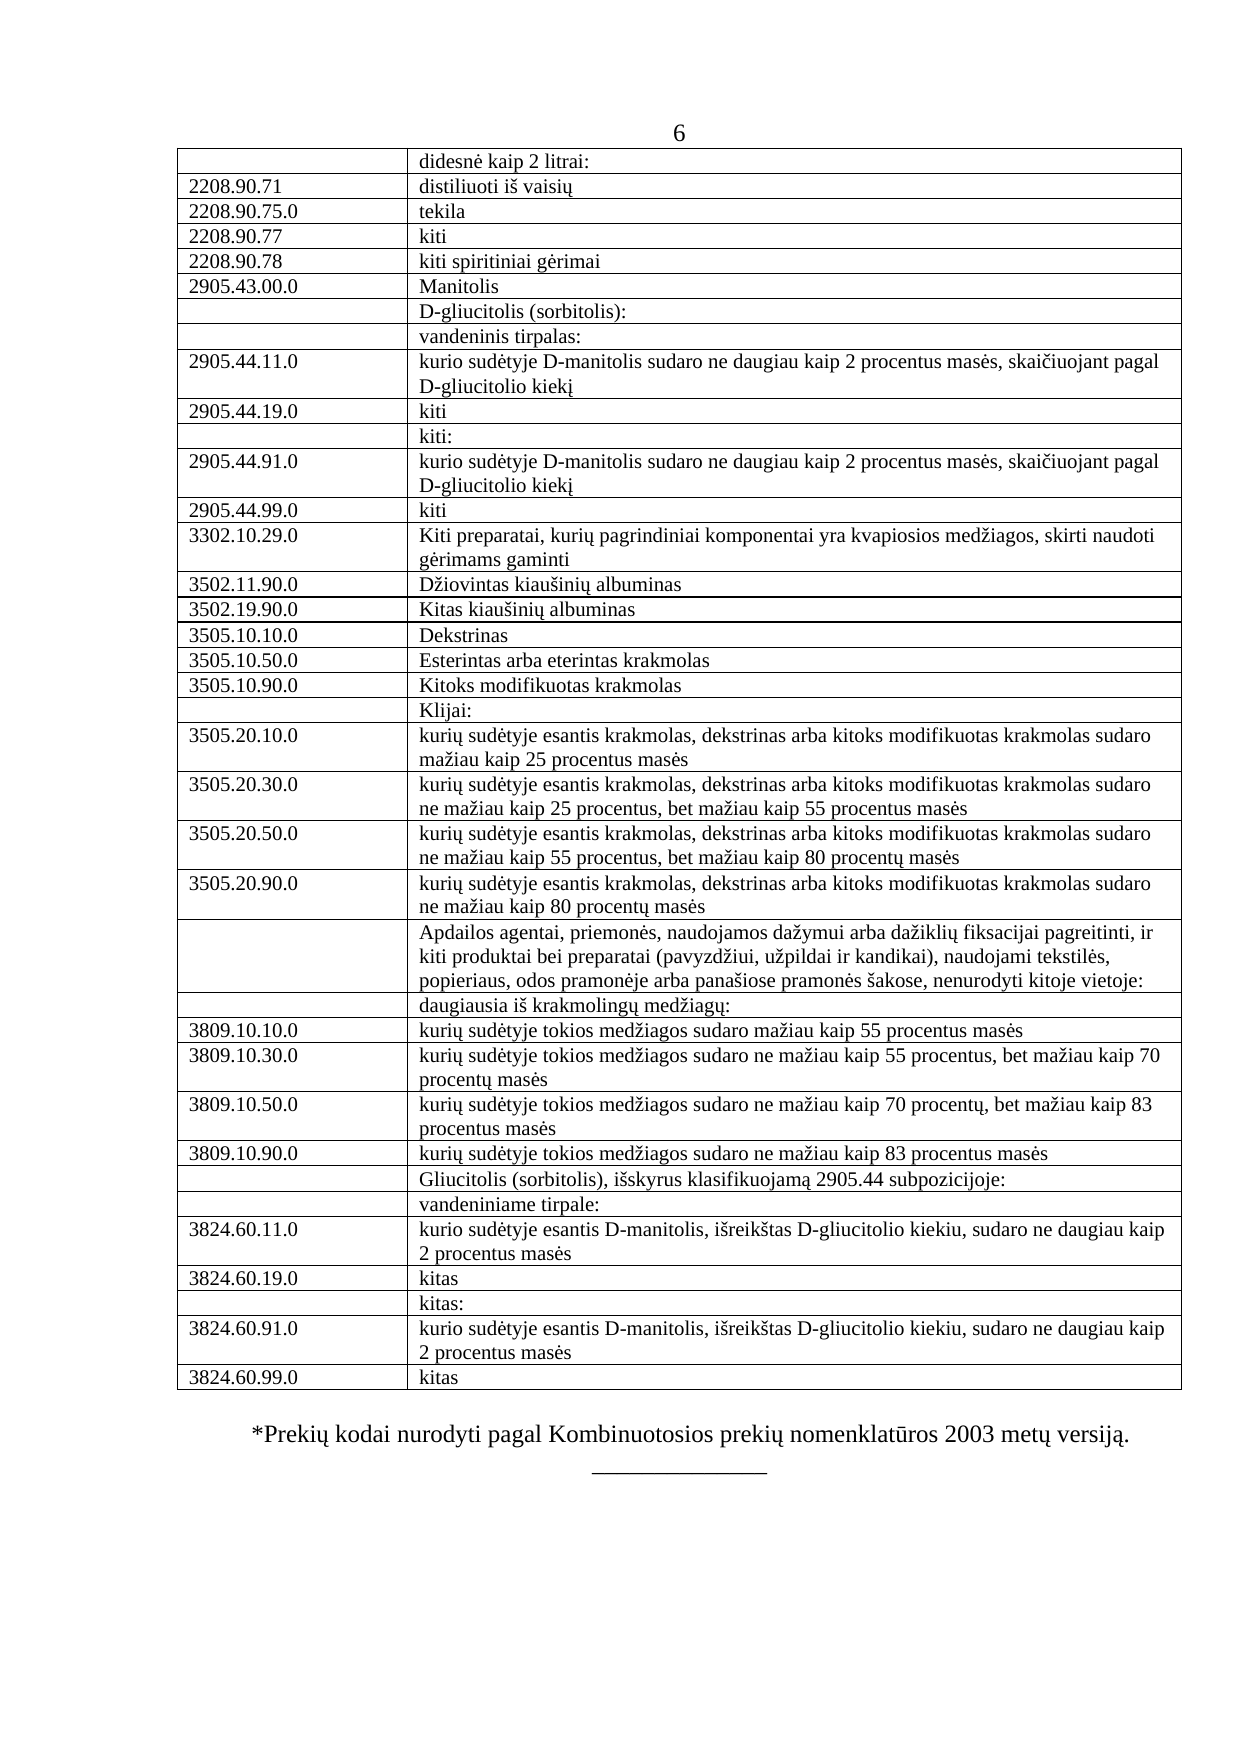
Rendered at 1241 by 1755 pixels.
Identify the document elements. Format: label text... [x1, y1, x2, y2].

table_cell kurių sudėtyje esantis krakmolas, dekstrinas arba kitoks modifikuotas krakmolas sudaro mažiau kaip 25 procentus masės [408, 723, 1181, 771]
table_cell Kitoks modifikuotas krakmolas [408, 673, 1181, 697]
table_cell Apdailos agentai, priemonės, naudojamos dažymui arba dažiklių fiksacijai pagreitinti, ir kiti produktai bei preparatai (pavyzdžiui, užpildai ir kandikai), naudojami tekstilės, popieriaus, odos pramonėje arba panašiose pramonės šakose, nenurodyti kitoje vietoje: [408, 920, 1181, 992]
table_cell 3824.60.19.0 [178, 1266, 407, 1290]
table_cell kiti [408, 224, 1181, 248]
table_cell 2208.90.77 [178, 224, 407, 248]
table_cell 2208.90.75.0 [178, 199, 407, 223]
table_cell [178, 324, 407, 348]
table_cell kitas: [408, 1291, 1181, 1315]
table_cell 3505.10.90.0 [178, 673, 407, 697]
table_cell 2905.43.00.0 [178, 274, 407, 298]
table_cell kurių sudėtyje esantis krakmolas, dekstrinas arba kitoks modifikuotas krakmolas sudaro ne mažiau kaip 55 procentus, bet mažiau kaip 80 procentų masės [408, 821, 1181, 869]
table_cell 2905.44.91.0 [178, 449, 407, 497]
table_cell 3809.10.10.0 [178, 1018, 407, 1042]
text *Prekių kodai nurodyti pagal Kombinuotosios prekių nomenklatūros 2003 metų versiją. [177, 1419, 1181, 1448]
table_cell kitas [408, 1365, 1181, 1389]
table_cell [178, 920, 407, 992]
table_cell vandeniniame tirpale: [408, 1192, 1181, 1216]
table_cell 2208.90.71 [178, 174, 407, 198]
table_cell 3505.10.10.0 [178, 623, 407, 647]
table_cell 3502.11.90.0 [178, 572, 407, 596]
table_cell 3824.60.91.0 [178, 1316, 407, 1364]
table_cell Dekstrinas [408, 623, 1181, 647]
table_cell kitas [408, 1266, 1181, 1290]
table_cell Kitas kiaušinių albuminas [408, 598, 1181, 621]
table_cell kiti [408, 498, 1181, 522]
table_cell 3505.10.50.0 [178, 648, 407, 672]
table_cell 3505.20.90.0 [178, 870, 407, 918]
table_cell 3809.10.90.0 [178, 1141, 407, 1165]
table_cell kiti: [408, 424, 1181, 448]
table_cell kurių sudėtyje esantis krakmolas, dekstrinas arba kitoks modifikuotas krakmolas sudaro ne mažiau kaip 25 procentus, bet mažiau kaip 55 procentus masės [408, 772, 1181, 820]
table_cell kurių sudėtyje tokios medžiagos sudaro ne mažiau kaip 70 procentų, bet mažiau kaip 83 procentus masės [408, 1092, 1181, 1140]
table_cell 3809.10.30.0 [178, 1043, 407, 1091]
table_cell kurių sudėtyje tokios medžiagos sudaro ne mažiau kaip 55 procentus, bet mažiau kaip 70 procentų masės [408, 1043, 1181, 1091]
table_cell [178, 424, 407, 448]
table_cell 2905.44.19.0 [178, 399, 407, 423]
table_cell [178, 993, 407, 1017]
table_cell 3505.20.50.0 [178, 821, 407, 869]
table_cell 3505.20.10.0 [178, 723, 407, 771]
table_cell 3809.10.50.0 [178, 1092, 407, 1140]
table_cell 3505.20.30.0 [178, 772, 407, 820]
table_cell kurio sudėtyje esantis D-manitolis, išreikštas D-gliucitolio kiekiu, sudaro ne daugiau kaip 2 procentus masės [408, 1217, 1181, 1265]
table_cell kurio sudėtyje esantis D-manitolis, išreikštas D-gliucitolio kiekiu, sudaro ne daugiau kaip 2 procentus masės [408, 1316, 1181, 1364]
table_cell kurių sudėtyje tokios medžiagos sudaro ne mažiau kaip 83 procentus masės [408, 1141, 1181, 1165]
table_cell kiti [408, 399, 1181, 423]
table_cell kurio sudėtyje D-manitolis sudaro ne daugiau kaip 2 procentus masės, skaičiuojant pagal D-gliucitolio kiekį [408, 350, 1181, 398]
table_cell daugiausia iš krakmolingų medžiagų: [408, 993, 1181, 1017]
table_cell Gliucitolis (sorbitolis), išskyrus klasifikuojamą 2905.44 subpozicijoje: [408, 1166, 1181, 1191]
table_cell [178, 149, 407, 173]
table_cell kurio sudėtyje D-manitolis sudaro ne daugiau kaip 2 procentus masės, skaičiuojant pagal D-gliucitolio kiekį [408, 449, 1181, 497]
table_cell didesnė kaip 2 litrai: [408, 149, 1181, 173]
table_cell distiliuoti iš vaisių [408, 174, 1181, 198]
table_cell kurių sudėtyje esantis krakmolas, dekstrinas arba kitoks modifikuotas krakmolas sudaro ne mažiau kaip 80 procentų masės [408, 870, 1181, 918]
table_cell [178, 1291, 407, 1315]
table_cell [178, 1166, 407, 1191]
table_cell D-gliucitolis (sorbitolis): [408, 299, 1181, 323]
table_cell Klijai: [408, 698, 1181, 722]
table_cell tekila [408, 199, 1181, 223]
table_cell vandeninis tirpalas: [408, 324, 1181, 348]
table_cell Kiti preparatai, kurių pagrindiniai komponentai yra kvapiosios medžiagos, skirti naudoti gėrimams gaminti [408, 523, 1181, 571]
table_cell 3824.60.99.0 [178, 1365, 407, 1389]
table_cell 3502.19.90.0 [178, 598, 407, 621]
text ______________ [177, 1448, 1181, 1477]
table_cell [178, 299, 407, 323]
table_cell 2905.44.11.0 [178, 350, 407, 398]
table_cell kiti spiritiniai gėrimai [408, 249, 1181, 273]
table_cell 2208.90.78 [178, 249, 407, 273]
table_cell [178, 1192, 407, 1216]
table_cell 2905.44.99.0 [178, 498, 407, 522]
table_cell [178, 698, 407, 722]
table_cell kurių sudėtyje tokios medžiagos sudaro mažiau kaip 55 procentus masės [408, 1018, 1181, 1042]
table_cell Džiovintas kiaušinių albuminas [408, 572, 1181, 596]
table_cell 3824.60.11.0 [178, 1217, 407, 1265]
table_cell 3302.10.29.0 [178, 523, 407, 571]
table_cell Esterintas arba eterintas krakmolas [408, 648, 1181, 672]
table_cell Manitolis [408, 274, 1181, 298]
